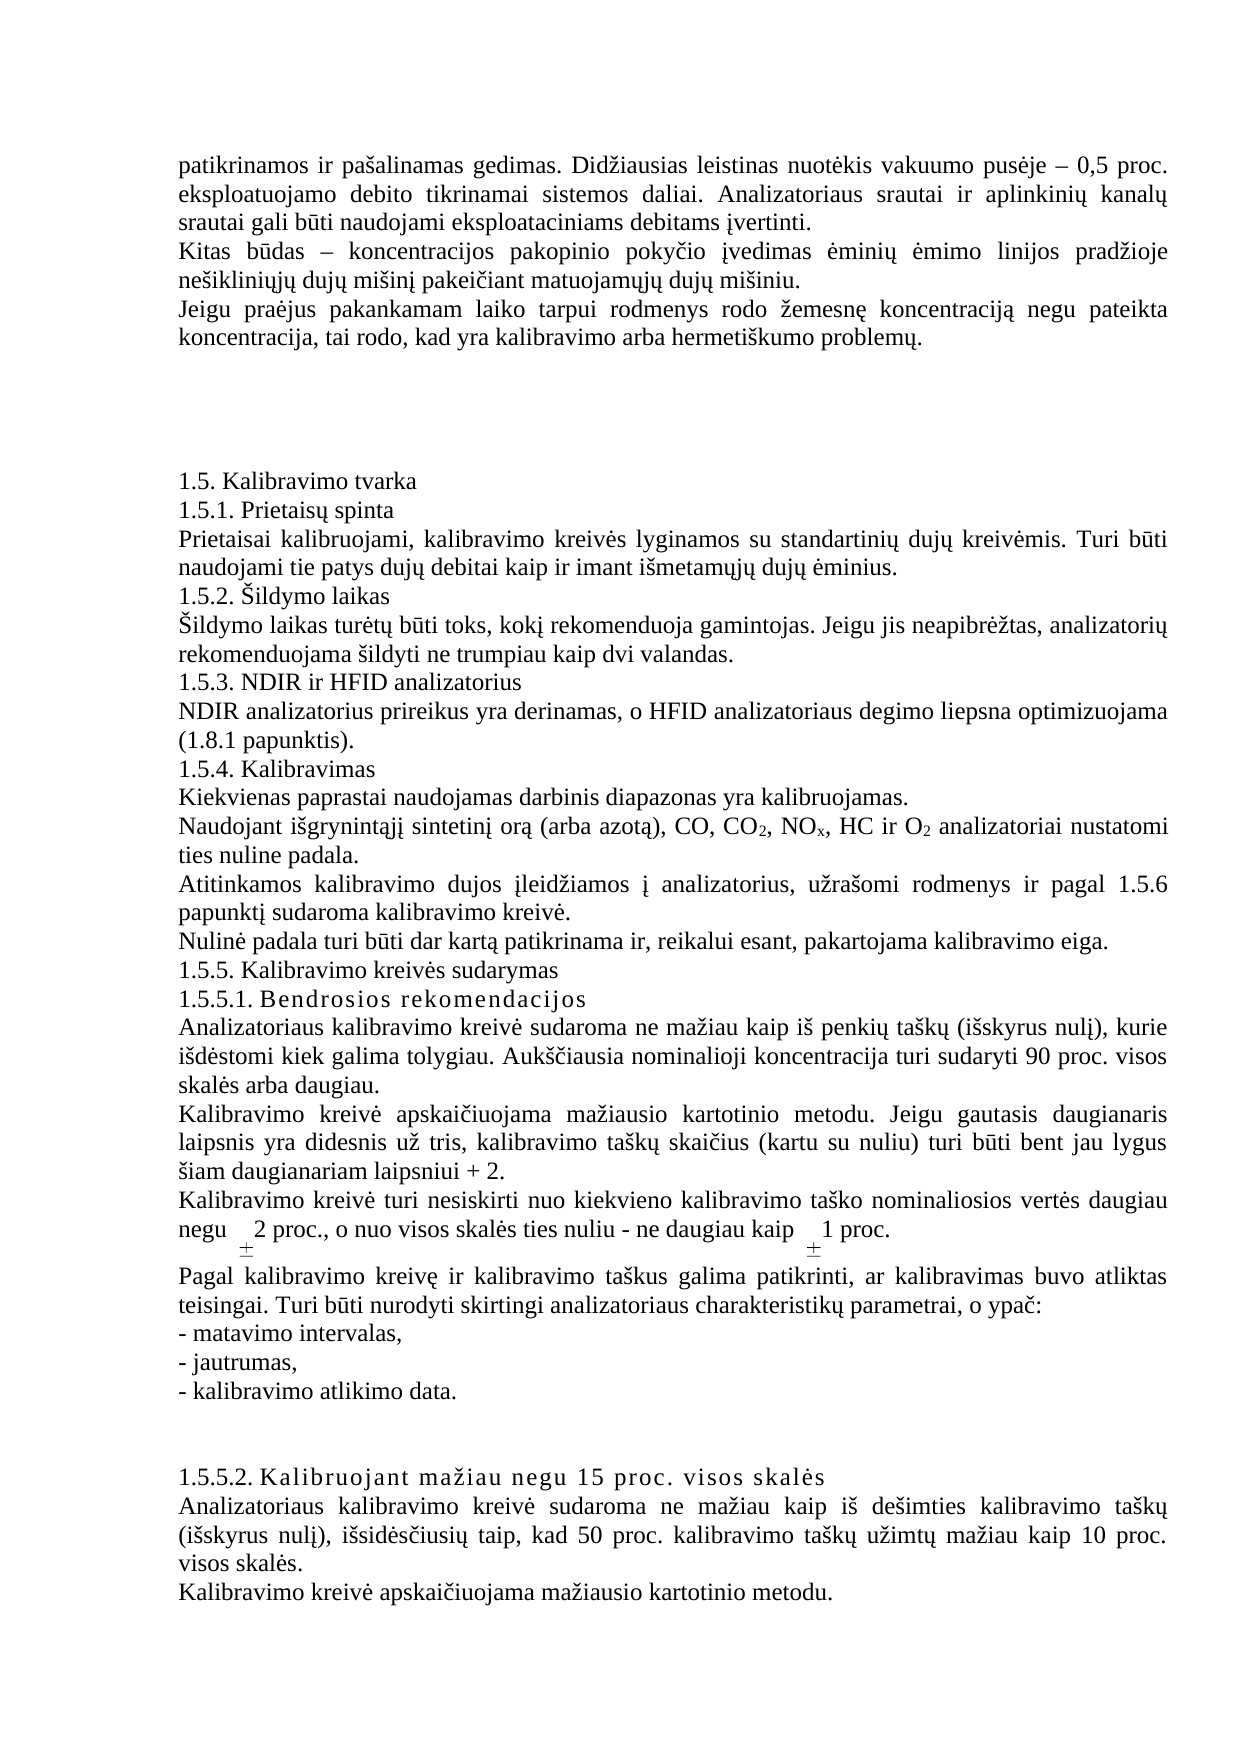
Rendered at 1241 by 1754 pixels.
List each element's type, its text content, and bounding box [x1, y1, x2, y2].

text Kalibravimo kreivė turi nesiskirti nuo kiekvieno kalibravimo taško nominaliosios vertės daugiau negu 2 proc., o nuo visos skalės ties nuliu - ne daugiau kaip 1 proc. [178, 1185, 1169, 1261]
text - jautrumas, [178, 1347, 1169, 1376]
text 1.5.3. NDIR ir HFID analizatorius [178, 667, 1169, 696]
text Jeigu praėjus pakankamam laiko tarpui rodmenys rodo žemesnę koncentraciją negu pateikta koncentracija, tai rodo, kad yra kalibravimo arba hermetiškumo problemų. [178, 294, 1169, 351]
text Analizatoriaus kalibravimo kreivė sudaroma ne mažiau kaip iš penkių taškų (išskyrus nulį), kurie išdėstomi kiek galima tolygiau. Aukščiausia nominalioji koncentracija turi sudaryti 90 proc. visos skalės arba daugiau. [178, 1012, 1169, 1099]
text 1.5.5. Kalibravimo kreivės sudarymas [178, 955, 1169, 984]
text - matavimo intervalas, [178, 1318, 1169, 1347]
text Analizatoriaus kalibravimo kreivė sudaroma ne mažiau kaip iš dešimties kalibravimo taškų (išskyrus nulį), išsidėsčiusių taip, kad 50 proc. kalibravimo taškų užimtų mažiau kaip 10 proc. visos skalės. [178, 1491, 1169, 1577]
text 1.5.5.2. Kalibruojant mažiau negu 15 proc. visos skalės [178, 1462, 1169, 1491]
text Naudojant išgrynintąjį sintetinį orą (arba azotą), CO, CO2, NOx, HC ir O2 analizatoriai nustatomi ties nuline padala. [178, 811, 1169, 869]
text 1.5. Kalibravimo tvarka [178, 466, 1169, 495]
text Kalibravimo kreivė apskaičiuojama mažiausio kartotinio metodu. [178, 1577, 1169, 1606]
text patikrinamos ir pašalinamas gedimas. Didžiausias leistinas nuotėkis vakuumo pusėje – 0,5 proc. eksploatuojamo debito tikrinamai sistemos daliai. Analizatoriaus srautai ir aplinkinių kanalų srautai gali būti naudojami eksploataciniams debitams įvertinti. [178, 150, 1169, 236]
text 1.5.5.1. Bendrosios rekomendacijos [178, 984, 1169, 1012]
text Nulinė padala turi būti dar kartą patikrinama ir, reikalui esant, pakartojama kalibravimo eiga. [178, 926, 1169, 955]
text Kitas būdas – koncentracijos pakopinio pokyčio įvedimas ėminių ėmimo linijos pradžioje nešikliniųjų dujų mišinį pakeičiant matuojamųjų dujų mišiniu. [178, 236, 1169, 294]
text NDIR analizatorius prireikus yra derinamas, o HFID analizatoriaus degimo liepsna optimizuojama (1.8.1 papunktis). [178, 696, 1169, 754]
text Atitinkamos kalibravimo dujos įleidžiamos į analizatorius, užrašomi rodmenys ir pagal 1.5.6 papunktį sudaroma kalibravimo kreivė. [178, 869, 1169, 926]
text Kiekvienas paprastai naudojamas darbinis diapazonas yra kalibruojamas. [178, 782, 1169, 811]
text 1.5.1. Prietaisų spinta [178, 495, 1169, 524]
text Prietaisai kalibruojami, kalibravimo kreivės lyginamos su standartinių dujų kreivėmis. Turi būti naudojami tie patys dujų debitai kaip ir imant išmetamųjų dujų ėminius. [178, 524, 1169, 581]
text Šildymo laikas turėtų būti toks, kokį rekomenduoja gamintojas. Jeigu jis neapibrėžtas, analizatorių rekomenduojama šildyti ne trumpiau kaip dvi valandas. [178, 610, 1169, 667]
text Pagal kalibravimo kreivę ir kalibravimo taškus galima patikrinti, ar kalibravimas buvo atliktas teisingai. Turi būti nurodyti skirtingi analizatoriaus charakteristikų parametrai, o ypač: [178, 1261, 1169, 1318]
text 1.5.4. Kalibravimas [178, 754, 1169, 782]
text 1.5.2. Šildymo laikas [178, 581, 1169, 610]
text - kalibravimo atlikimo data. [178, 1376, 1169, 1405]
text Kalibravimo kreivė apskaičiuojama mažiausio kartotinio metodu. Jeigu gautasis daugianaris laipsnis yra didesnis už tris, kalibravimo taškų skaičius (kartu su nuliu) turi būti bent jau lygus šiam daugianariam laipsniui + 2. [178, 1099, 1169, 1185]
